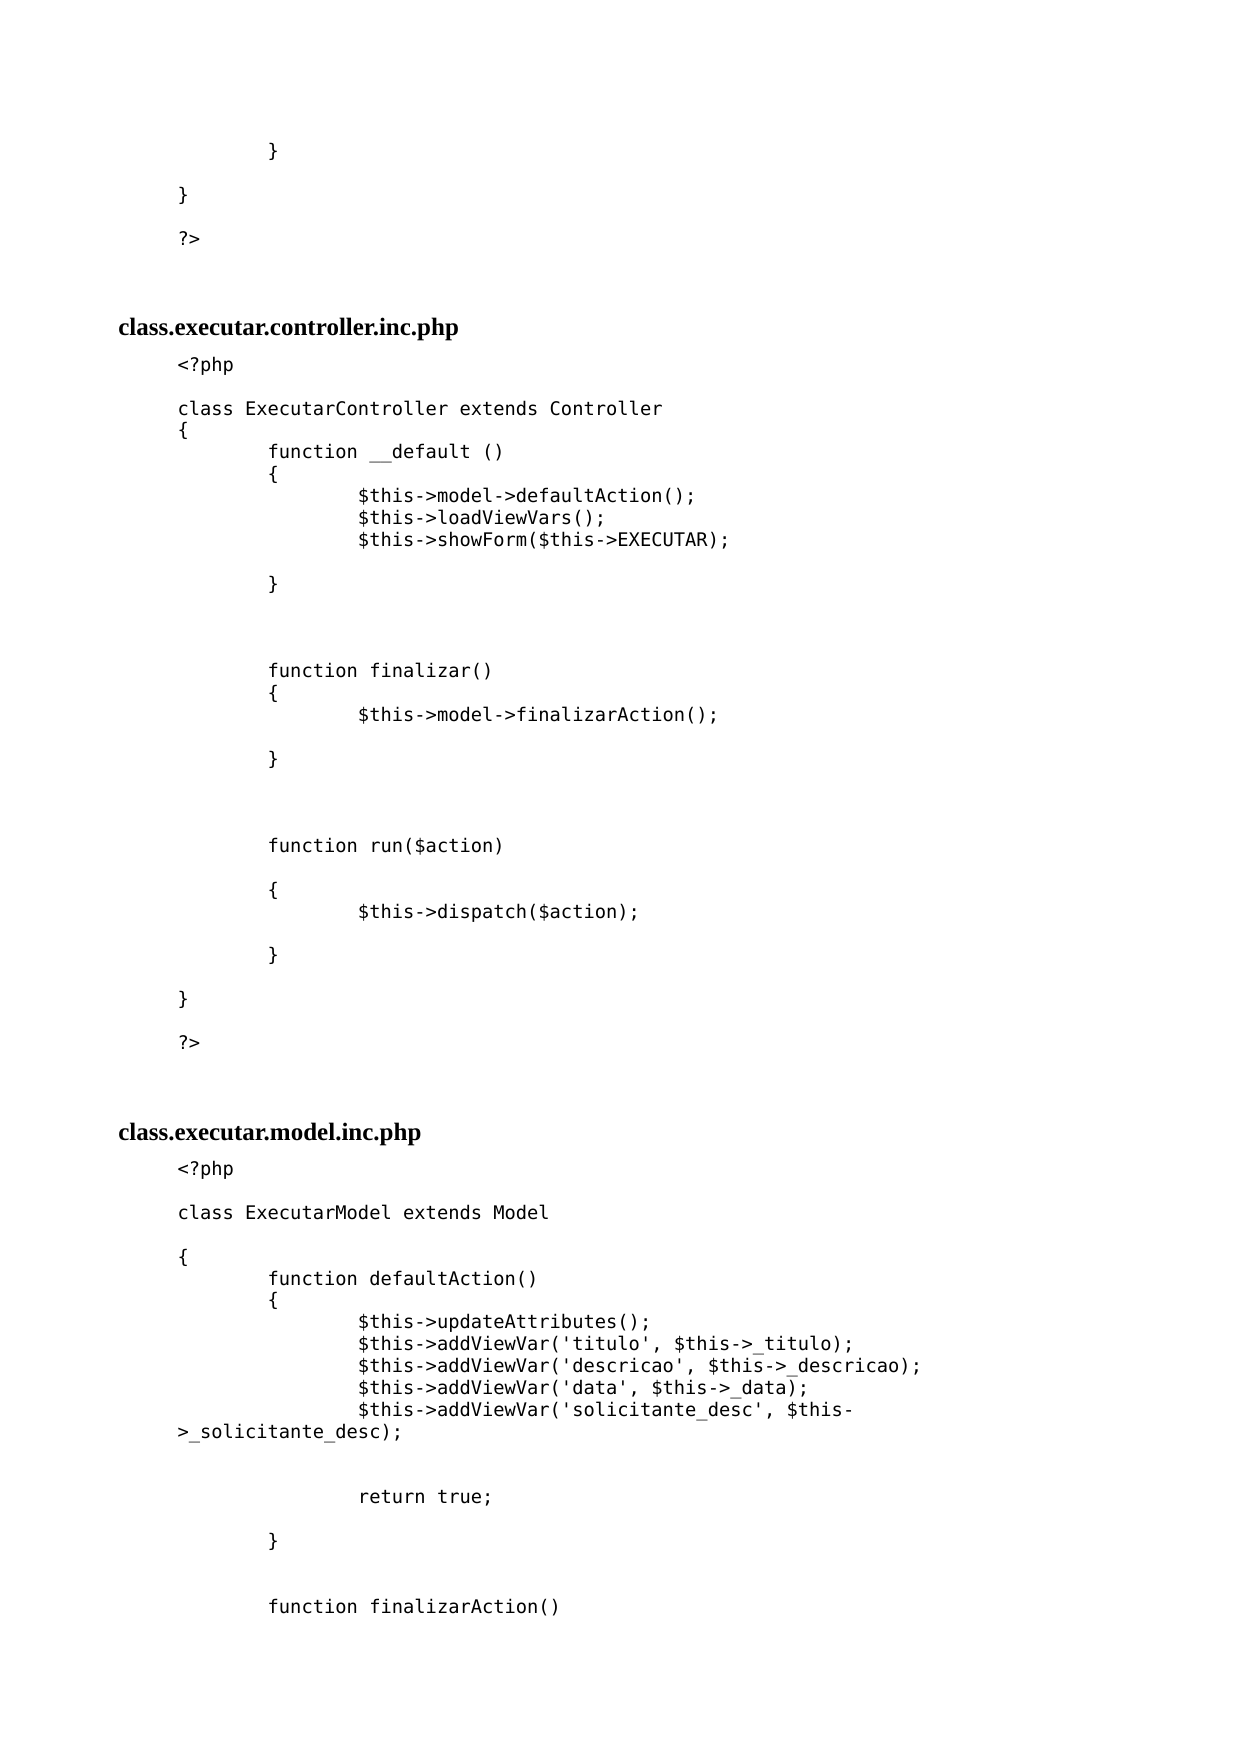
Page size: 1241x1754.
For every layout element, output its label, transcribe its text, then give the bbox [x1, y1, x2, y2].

text <?php class ExecutarModel extends Model { function defaultAction() { $this->updateAttributes(); $this->addViewVar('titulo', $this->_titulo); $this->addViewVar('descricao', $this->_descricao); $this->addViewVar('data', $this->_data); $this->addViewVar('solicitante_desc', $this->_solicitante_desc); return true; } function finalizarAction() [177, 1158, 1063, 1617]
text class.executar.controller.inc.php [118, 312, 1122, 341]
text class.executar.model.inc.php [118, 1117, 1122, 1146]
text <?php class ExecutarController extends Controller { function __default () { $this->model->defaultAction(); $this->loadViewVars(); $this->showForm($this->EXECUTAR); } function finalizar() { $this->model->finalizarAction(); } function run($action) { $this->dispatch($action); } } ?> [177, 354, 1063, 1076]
text } } ?> [177, 118, 1063, 271]
